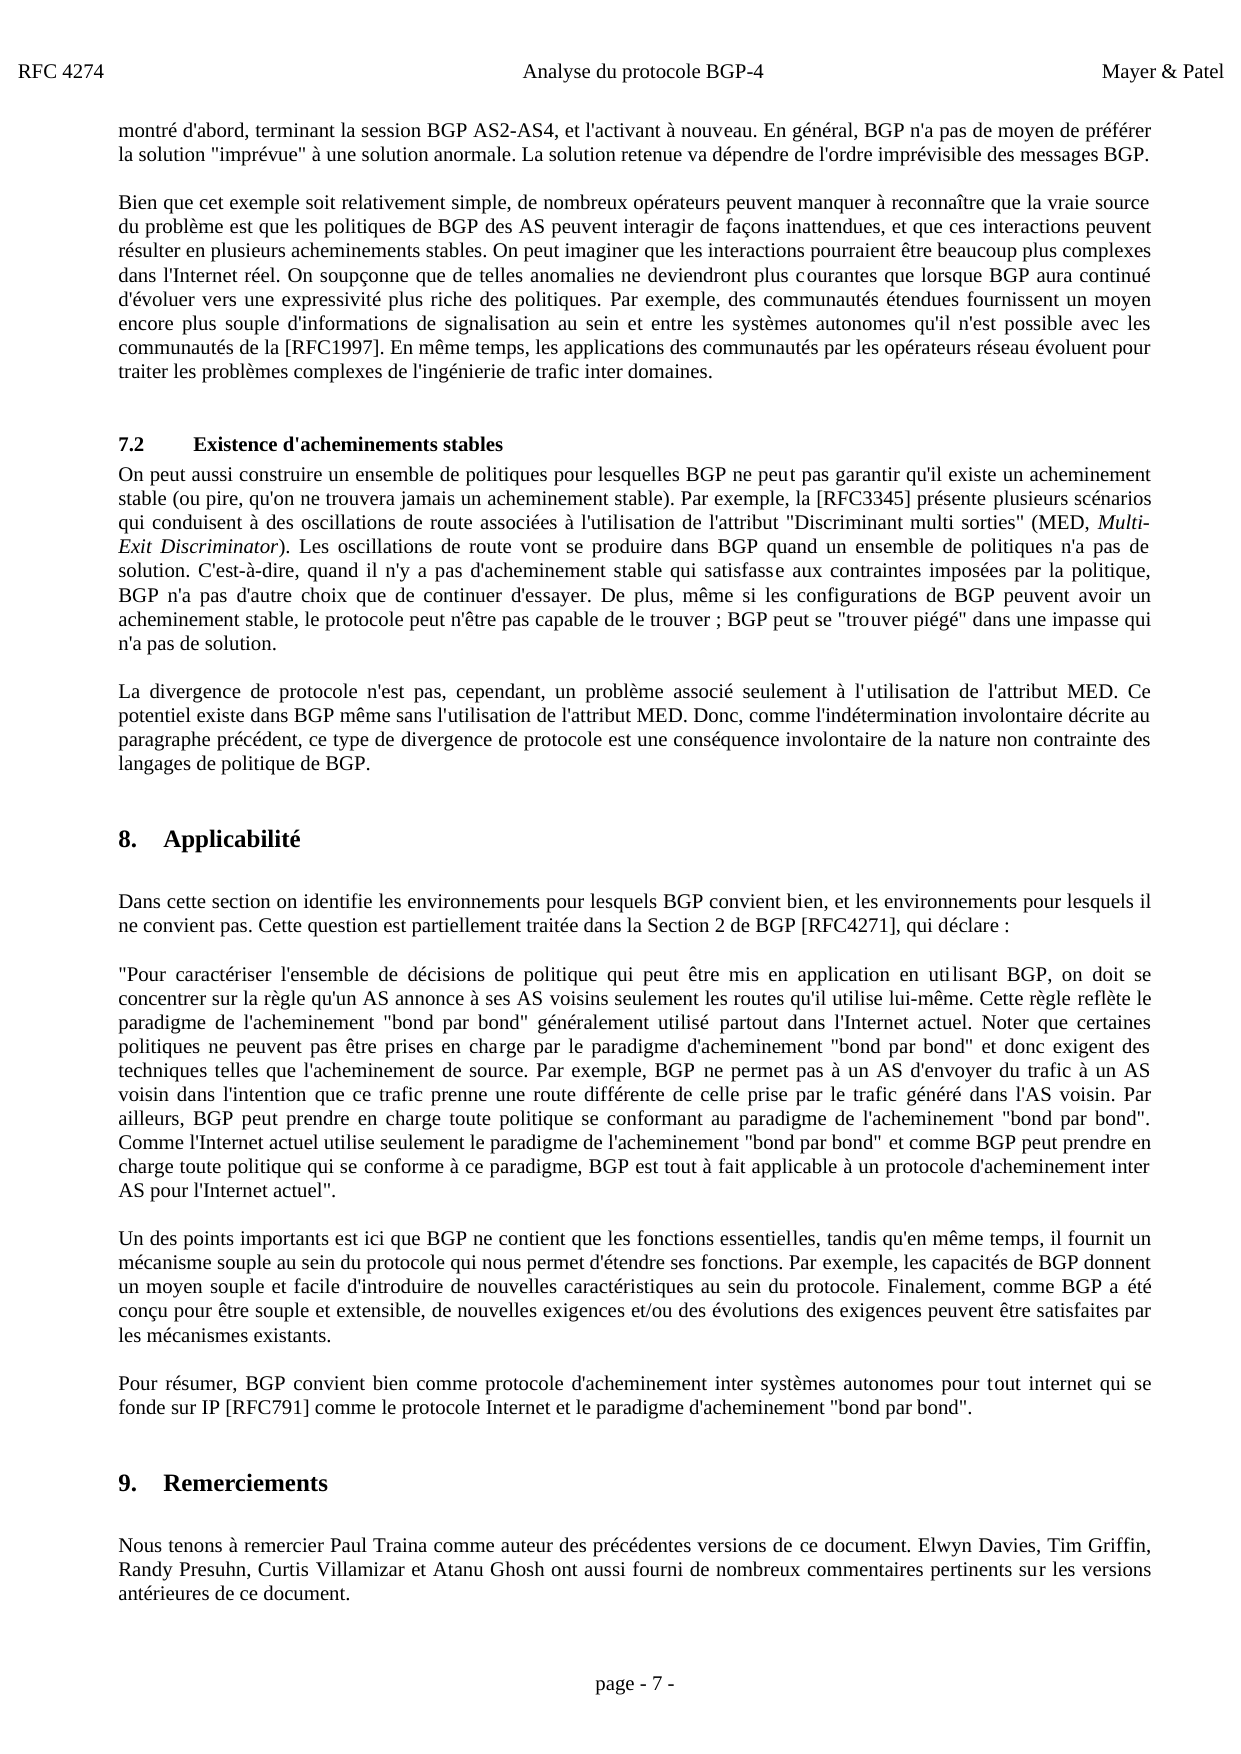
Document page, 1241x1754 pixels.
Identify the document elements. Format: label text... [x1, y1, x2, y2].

text La divergence de protocole n'est pas, cependant, un problème associé seulement à l'utilisation de l'attribut MED. Ce potentiel existe dans BGP même sans l'utilisation de l'attribut MED. Donc, comme l'indétermination involontaire décrite au paragraphe précédent, ce type de divergence de protocole est une conséquence involontaire de la nature non contrainte des langages de politique de BGP. [118, 679, 1152, 775]
text Dans cette section on identifie les environnements pour lesquels BGP convient bien, et les environnements pour lesquels il ne convient pas. Cette question est partiellement traitée dans la Section 2 de BGP [RFC4271], qui déclare : [118, 889, 1152, 937]
text Nous tenons à remercier Paul Traina comme auteur des précédentes versions de ce document. Elwyn Davies, Tim Griffin, Randy Presuhn, Curtis Villamizar et Atanu Ghosh ont aussi fourni de nombreux commentaires pertinents sur les versions antérieures de ce document. [118, 1533, 1152, 1605]
text Pour résumer, BGP convient bien comme protocole d'acheminement inter systèmes autonomes pour tout internet qui se fonde sur IP [RFC791] comme le protocole Internet et le paradigme d'acheminement "bond par bond". [118, 1371, 1152, 1419]
text On peut aussi construire un ensemble de politiques pour lesquelles BGP ne peut pas garantir qu'il existe un acheminement stable (ou pire, qu'on ne trouvera jamais un acheminement stable). Par exemple, la [RFC3345] présente plusieurs scénarios qui conduisent à des oscillations de route associées à l'utilisation de l'attribut "Discriminant multi sorties" (MED, Multi-Exit Discriminator). Les oscillations de route vont se produire dans BGP quand un ensemble de politiques n'a pas de solution. C'est-à-dire, quand il n'y a pas d'acheminement stable qui satisfasse aux contraintes imposées par la politique, BGP n'a pas d'autre choix que de continuer d'essayer. De plus, même si les configurations de BGP peuvent avoir un acheminement stable, le protocole peut n'être pas capable de le trouver ; BGP peut se "trouver piégé" dans une impasse qui n'a pas de solution. [118, 462, 1152, 655]
text montré d'abord, terminant la session BGP AS2-AS4, et l'activant à nouveau. En général, BGP n'a pas de moyen de préférer la solution "imprévue" à une solution anormale. La solution retenue va dépendre de l'ordre imprévisible des messages BGP. [118, 118, 1152, 166]
subtitle 7.2 Existence d'acheminements stables [118, 432, 1152, 456]
text Un des points importants est ici que BGP ne contient que les fonctions essentielles, tandis qu'en même temps, il fournit un mécanisme souple au sein du protocole qui nous permet d'étendre ses fonctions. Par exemple, les capacités de BGP donnent un moyen souple et facile d'introduire de nouvelles caractéristiques au sein du protocole. Finalement, comme BGP a été conçu pour être souple et extensible, de nouvelles exigences et/ou des évolutions des exigences peuvent être satisfaites par les mécanismes existants. [118, 1226, 1152, 1347]
text "Pour caractériser l'ensemble de décisions de politique qui peut être mis en application en utilisant BGP, on doit se concentrer sur la règle qu'un AS annonce à ses AS voisins seulement les routes qu'il utilise lui-même. Cette règle reflète le paradigme de l'acheminement "bond par bond" généralement utilisé partout dans l'Internet actuel. Noter que certaines politiques ne peuvent pas être prises en charge par le paradigme d'acheminement "bond par bond" et donc exigent des techniques telles que l'acheminement de source. Par exemple, BGP ne permet pas à un AS d'envoyer du trafic à un AS voisin dans l'intention que ce trafic prenne une route différente de celle prise par le trafic généré dans l'AS voisin. Par ailleurs, BGP peut prendre en charge toute politique se conformant au paradigme de l'acheminement "bond par bond". Comme l'Internet actuel utilise seulement le paradigme de l'acheminement "bond par bond" et comme BGP peut prendre en charge toute politique qui se conforme à ce paradigme, BGP est tout à fait applicable à un protocole d'acheminement inter AS pour l'Internet actuel". [118, 962, 1152, 1202]
text Bien que cet exemple soit relativement simple, de nombreux opérateurs peuvent manquer à reconnaître que la vraie source du problème est que les politiques de BGP des AS peuvent interagir de façons inattendues, et que ces interactions peuvent résulter en plusieurs acheminements stables. On peut imaginer que les interactions pourraient être beaucoup plus complexes dans l'Internet réel. On soupçonne que de telles anomalies ne deviendront plus courantes que lorsque BGP aura continué d'évoluer vers une expressivité plus riche des politiques. Par exemple, des communautés étendues fournissent un moyen encore plus souple d'informations de signalisation au sein et entre les systèmes autonomes qu'il n'est possible avec les communautés de la [RFC1997]. En même temps, les applications des communautés par les opérateurs réseau évoluent pour traiter les problèmes complexes de l'ingénierie de trafic inter domaines. [118, 190, 1152, 383]
subtitle 9. Remerciements [118, 1468, 1152, 1497]
subtitle 8. Applicabilité [118, 824, 1152, 853]
